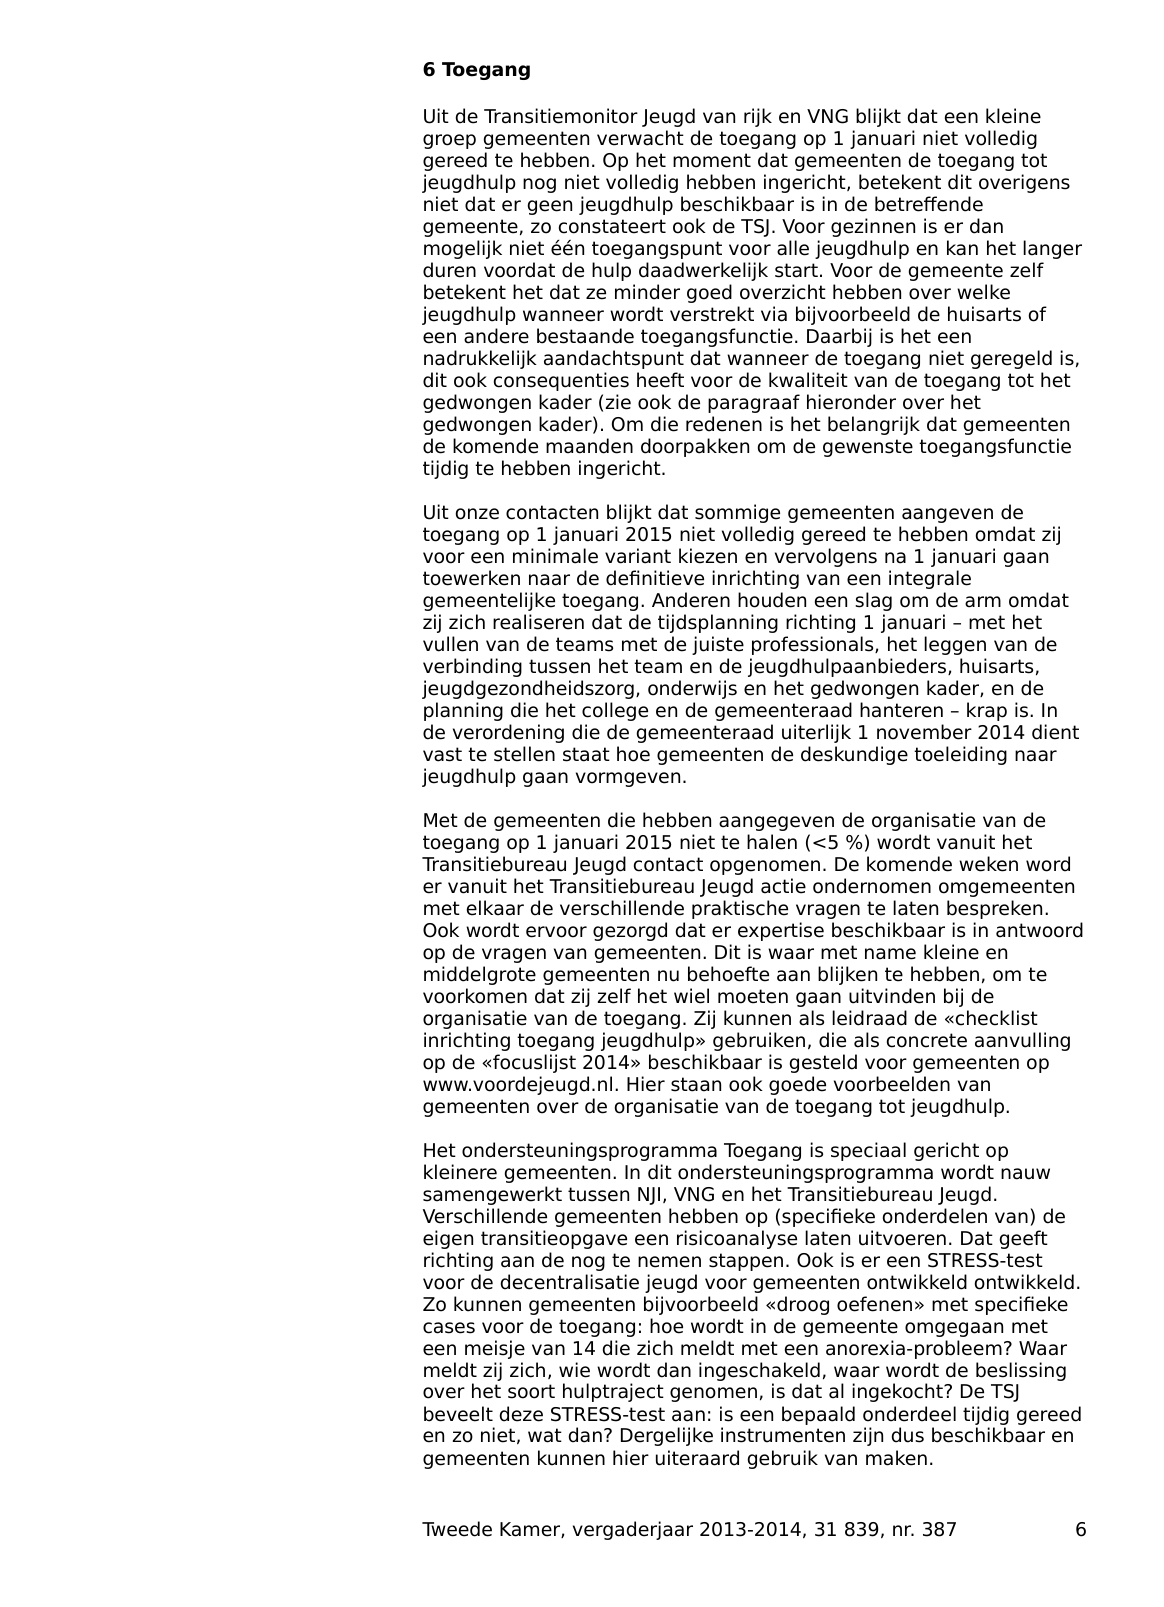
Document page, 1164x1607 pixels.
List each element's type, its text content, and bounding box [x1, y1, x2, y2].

text Uit de Transitiemonitor Jeugd van rijk en VNG blijkt dat een kleine groep gemeenten verwacht de toegang op 1 januari niet volledig gereed te hebben. Op het moment dat gemeenten de toegang tot jeugdhulp nog niet volledig hebben ingericht, betekent dit overigens niet dat er geen jeugdhulp beschikbaar is in de betreffende gemeente, zo constateert ook de TSJ. Voor gezinnen is er dan mogelijk niet één toegangspunt voor alle jeugdhulp en kan het langer duren voordat de hulp daadwerkelijk start. Voor de gemeente zelf betekent het dat ze minder goed overzicht hebben over welke jeugdhulp wanneer wordt verstrekt via bijvoorbeeld de huisarts of een andere bestaande toegangsfunctie. Daarbij is het een nadrukkelijk aandachtspunt dat wanneer de toegang niet geregeld is, dit ook consequenties heeft voor de kwaliteit van de toegang tot het gedwongen kader (zie ook de paragraaf hieronder over het gedwongen kader). Om die redenen is het belangrijk dat gemeenten de komende maanden doorpakken om de gewenste toegangsfunctie tijdig te hebben ingericht. [422, 106, 1087, 480]
text Uit onze contacten blijkt dat sommige gemeenten aangeven de toegang op 1 januari 2015 niet volledig gereed te hebben omdat zij voor een minimale variant kiezen en vervolgens na 1 januari gaan toewerken naar de definitieve inrichting van een integrale gemeentelijke toegang. Anderen houden een slag om de arm omdat zij zich realiseren dat de tijdsplanning richting 1 januari – met het vullen van de teams met de juiste professionals, het leggen van de verbinding tussen het team en de jeugdhulpaanbieders, huisarts, jeugdgezondheidszorg, onderwijs en het gedwongen kader, en de planning die het college en de gemeenteraad hanteren – krap is. In de verordening die de gemeenteraad uiterlijk 1 november 2014 dient vast te stellen staat hoe gemeenten de deskundige toeleiding naar jeugdhulp gaan vormgeven. [422, 502, 1087, 788]
text Het ondersteuningsprogramma Toegang is speciaal gericht op kleinere gemeenten. In dit ondersteuningsprogramma wordt nauw samengewerkt tussen NJI, VNG en het Transitiebureau Jeugd. Verschillende gemeenten hebben op (specifieke onderdelen van) de eigen transitieopgave een risicoanalyse laten uitvoeren. Dat geeft richting aan de nog te nemen stappen. Ook is er een STRESS-test voor de decentralisatie jeugd voor gemeenten ontwikkeld ontwikkeld. Zo kunnen gemeenten bijvoorbeeld «droog oefenen» met specifieke cases voor de toegang: hoe wordt in de gemeente omgegaan met een meisje van 14 die zich meldt met een anorexia-probleem? Waar meldt zij zich, wie wordt dan ingeschakeld, waar wordt de beslissing over het soort hulptraject genomen, is dat al ingekocht? De TSJ beveelt deze STRESS-test aan: is een bepaald onderdeel tijdig gereed en zo niet, wat dan? Dergelijke instrumenten zijn dus beschikbaar en gemeenten kunnen hier uiteraard gebruik van maken. [422, 1140, 1087, 1469]
text Met de gemeenten die hebben aangegeven de organisatie van de toegang op 1 januari 2015 niet te halen (<5 %) wordt vanuit het Transitiebureau Jeugd contact opgenomen. De komende weken word er vanuit het Transitiebureau Jeugd actie ondernomen omgemeenten met elkaar de verschillende praktische vragen te laten bespreken. Ook wordt ervoor gezorgd dat er expertise beschikbaar is in antwoord op de vragen van gemeenten. Dit is waar met name kleine en middelgrote gemeenten nu behoefte aan blijken te hebben, om te voorkomen dat zij zelf het wiel moeten gaan uitvinden bij de organisatie van de toegang. Zij kunnen als leidraad de «checklist inrichting toegang jeugdhulp» gebruiken, die als concrete aanvulling op de «focuslijst 2014» beschikbaar is gesteld voor gemeenten op www.voordejeugd.nl. Hier staan ook goede voorbeelden van gemeenten over de organisatie van de toegang tot jeugdhulp. [422, 810, 1087, 1117]
subtitle 6 Toegang [422, 59, 1087, 81]
